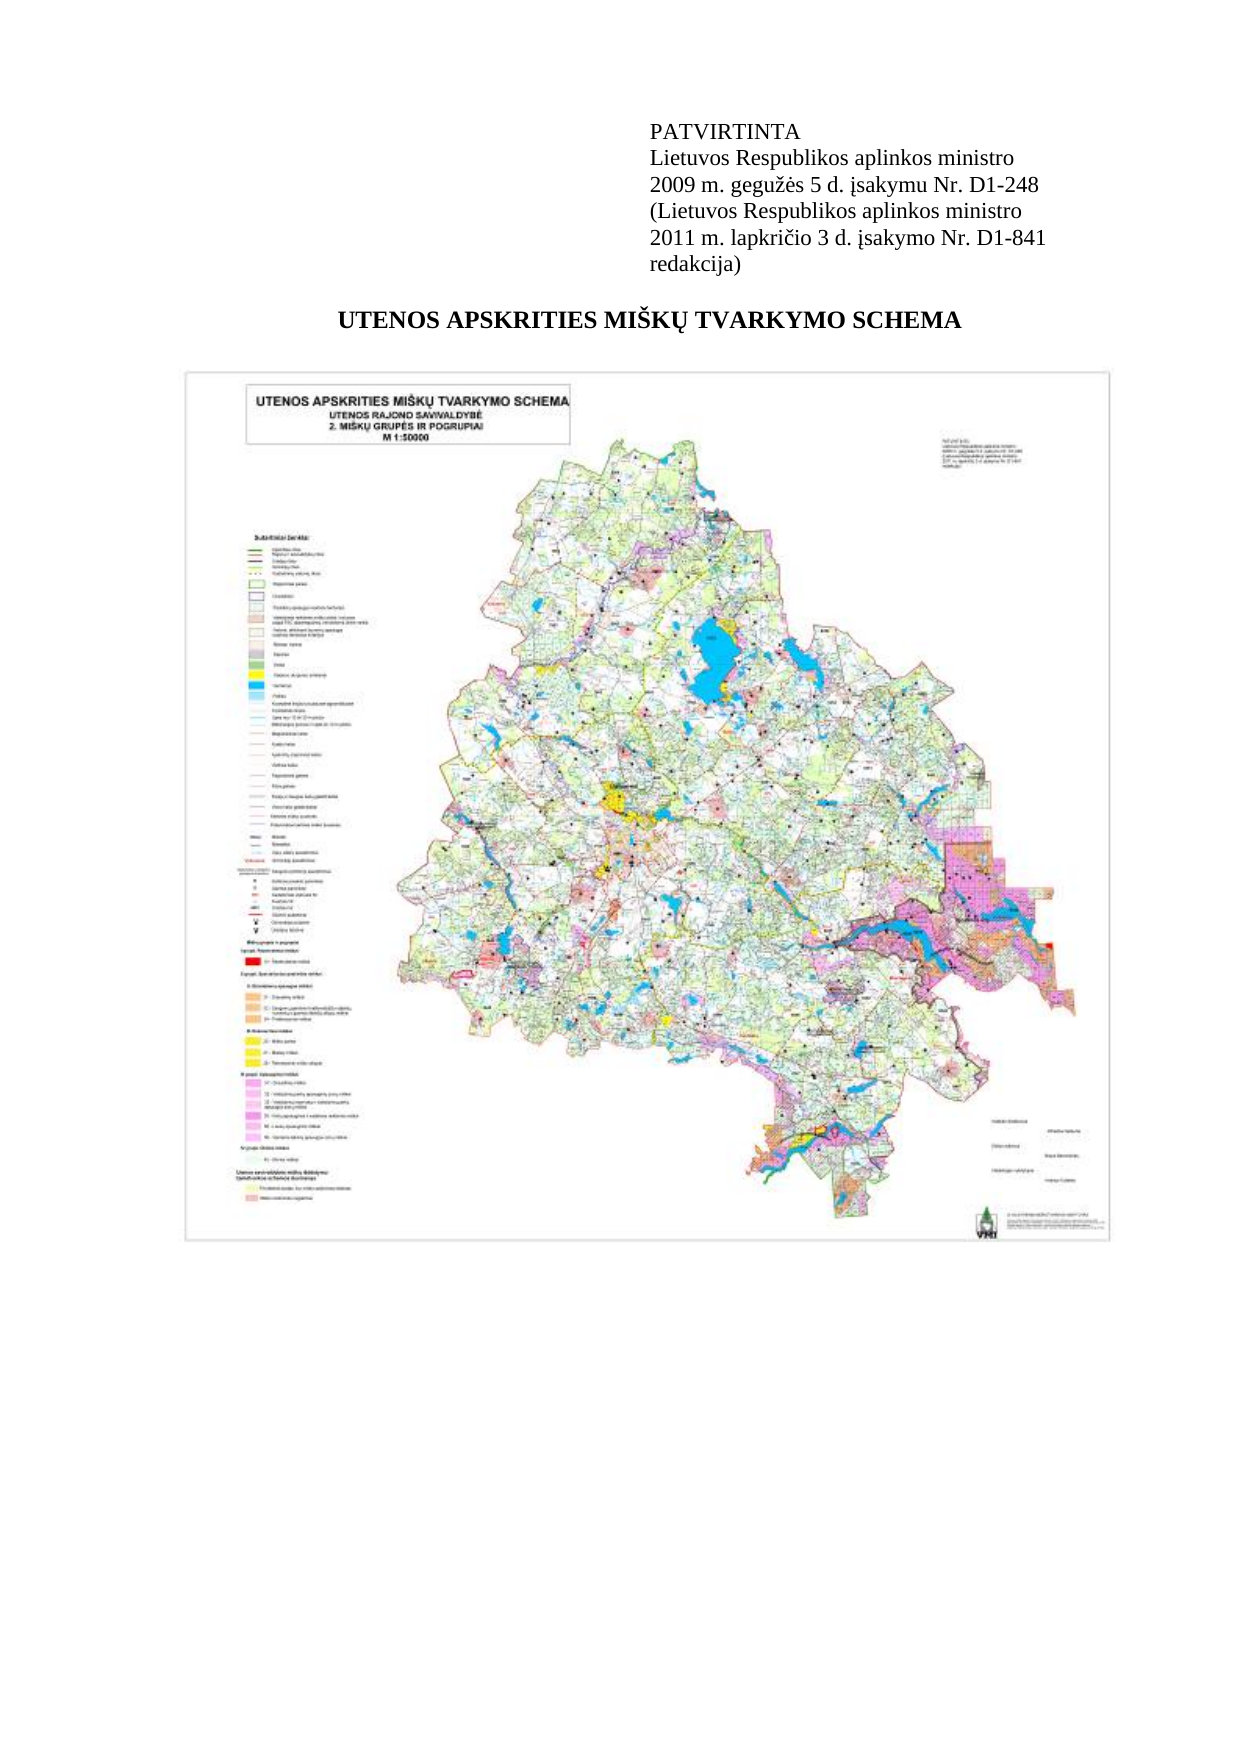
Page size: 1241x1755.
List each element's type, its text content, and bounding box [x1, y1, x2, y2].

text (Lietuvos Respublikos aplinkos ministro [649, 197, 1122, 223]
text 2009 m. gegužės 5 d. įsakymu Nr. D1-248 [649, 171, 1122, 197]
text PATVIRTINTA [649, 118, 1122, 144]
text 2011 m. lapkričio 3 d. įsakymo Nr. D1-841 redakcija) [649, 223, 1122, 276]
text Lietuvos Respublikos aplinkos ministro [649, 144, 1122, 171]
text UTENOS APSKRITIES MIŠKŲ TVARKYMO SCHEMA [177, 305, 1122, 334]
